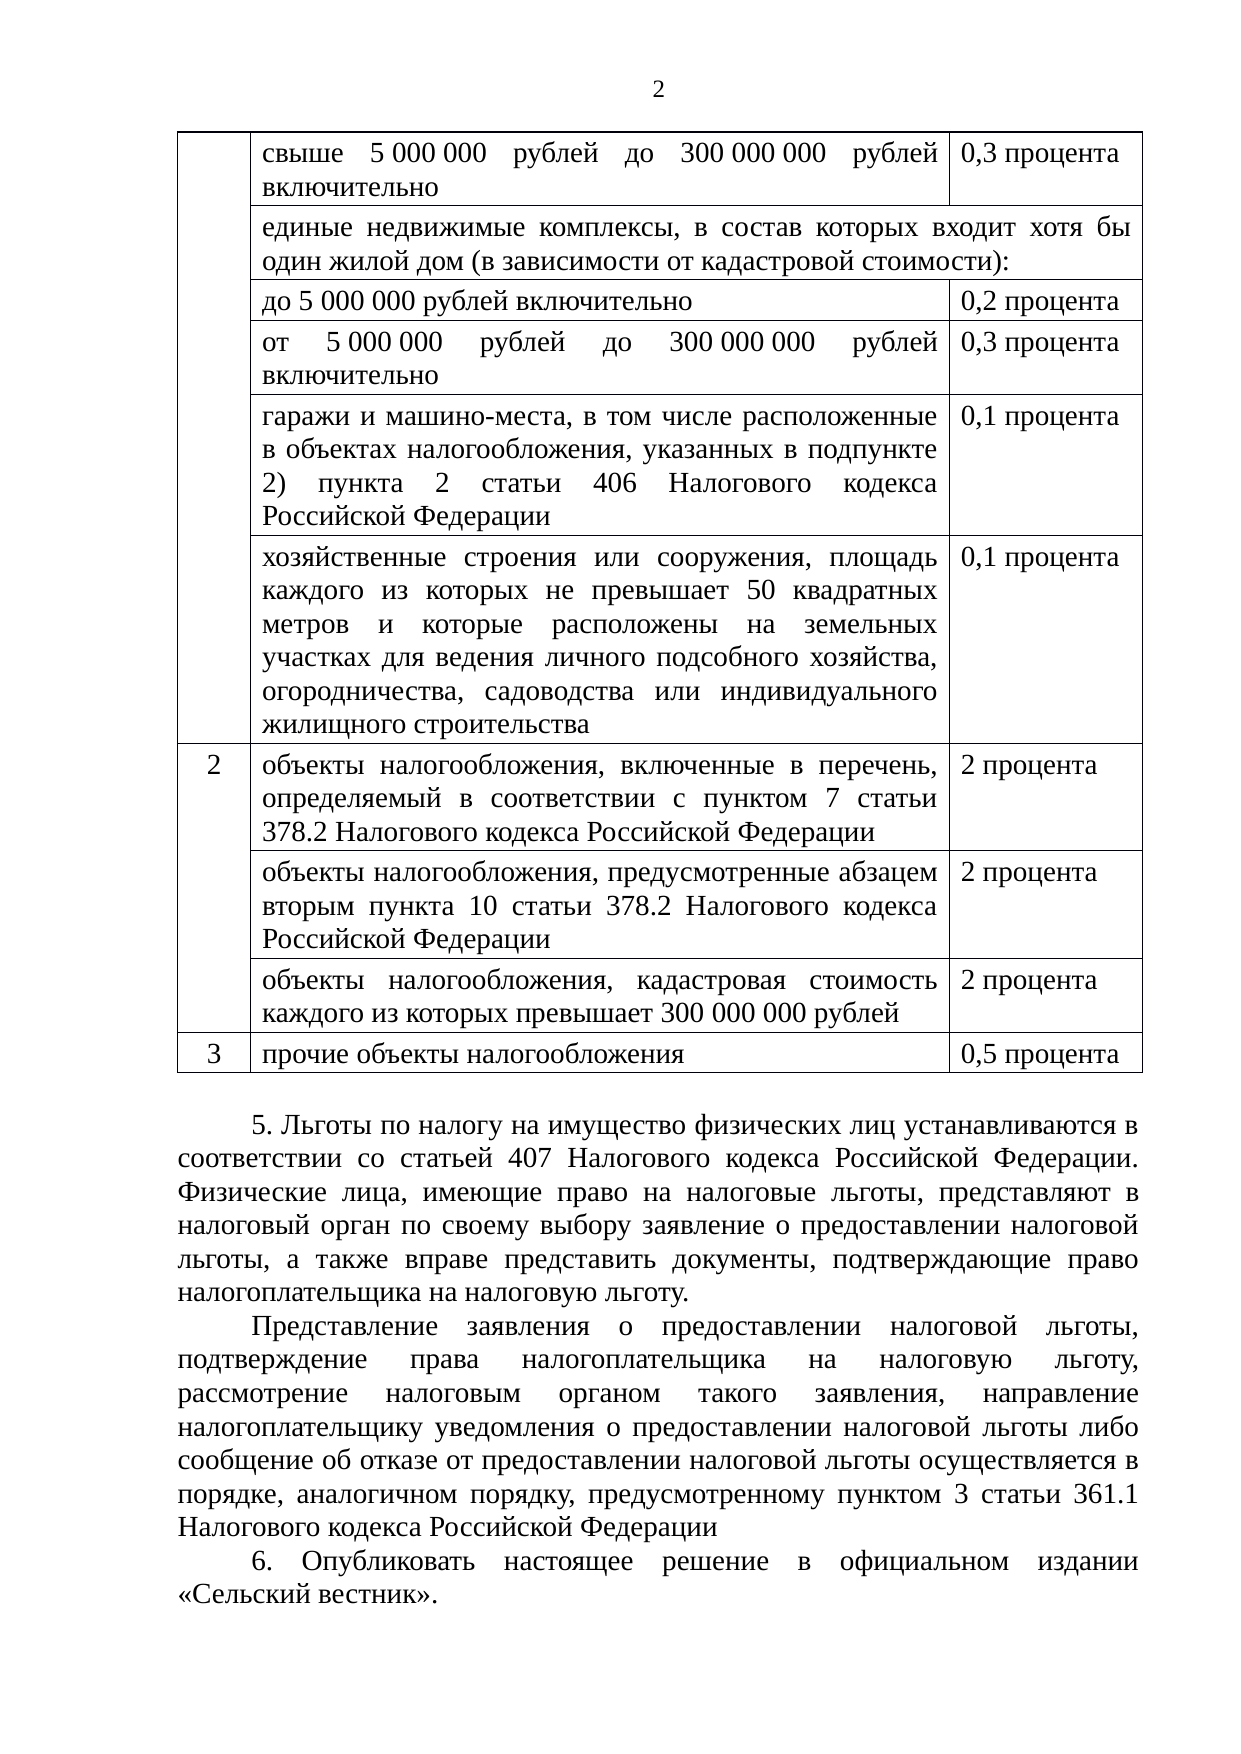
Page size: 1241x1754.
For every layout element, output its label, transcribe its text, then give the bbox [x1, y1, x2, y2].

table_cell прочие объекты налогообложения [251, 1033, 949, 1072]
table_cell 0,3 процента [950, 133, 1142, 205]
table_cell гаражи и машино-места, в том числе расположенные в объектах налогообложения, указанных в подпункте 2) пункта 2 статьи 406 Налогового кодекса Российской Федерации [251, 395, 949, 535]
table_cell объекты налогообложения, предусмотренные абзацем вторым пункта 10 статьи 378.2 Налогового кодекса Российской Федерации [251, 851, 949, 958]
text Представление заявления о предоставлении налоговой льготы, подтверждение права налогоплательщика на налоговую льготу, рассмотрение налоговым органом такого заявления, направление налогоплательщику уведомления о предоставлении налоговой льготы либо сообщение об отказе от предоставлении налоговой льготы осуществляется в порядке, аналогичном порядку, предусмотренному пунктом 3 статьи 361.1 Налогового кодекса Российской Федерации [177, 1308, 1140, 1543]
table_cell 3 [178, 1033, 250, 1072]
table_cell единые недвижимые комплексы, в состав которых входит хотя бы один жилой дом (в зависимости от кадастровой стоимости): [251, 206, 1142, 279]
table_cell 0,2 процента [950, 280, 1142, 320]
table_cell 0,3 процента [950, 321, 1142, 394]
table_cell 2 [178, 744, 250, 1032]
text 6. Опубликовать настоящее решение в официальном издании «Сельский вестник». [177, 1543, 1140, 1610]
table_cell 2 процента [950, 959, 1142, 1032]
table_cell хозяйственные строения или сооружения, площадь каждого из которых не превышает 50 квадратных метров и которые расположены на земельных участках для ведения личного подсобного хозяйства, огородничества, садоводства или индивидуального жилищного строительства [251, 536, 949, 743]
table_cell 0,1 процента [950, 395, 1142, 535]
table_cell 2 процента [950, 851, 1142, 958]
table_cell от 5 000 000 рублей до 300 000 000 рублей включительно [251, 321, 949, 394]
table_cell до 5 000 000 рублей включительно [251, 280, 949, 320]
text 5. Льготы по налогу на имущество физических лиц устанавливаются в соответствии со статьей 407 Налогового кодекса Российской Федерации. Физические лица, имеющие право на налоговые льготы, представляют в налоговый орган по своему выбору заявление о предоставлении налоговой льготы, а также вправе представить документы, подтверждающие право налогоплательщика на налоговую льготу. [177, 1107, 1140, 1308]
table_cell 2 процента [950, 744, 1142, 850]
table_cell свыше 5 000 000 рублей до 300 000 000 рублей включительно [251, 133, 949, 205]
table_cell объекты налогообложения, кадастровая стоимость каждого из которых превышает 300 000 000 рублей [251, 959, 949, 1032]
table_cell объекты налогообложения, включенные в перечень, определяемый в соответствии с пунктом 7 статьи 378.2 Налогового кодекса Российской Федерации [251, 744, 949, 850]
table_cell 0,5 процента [950, 1033, 1142, 1072]
table_cell [178, 133, 250, 743]
table_cell 0,1 процента [950, 536, 1142, 743]
